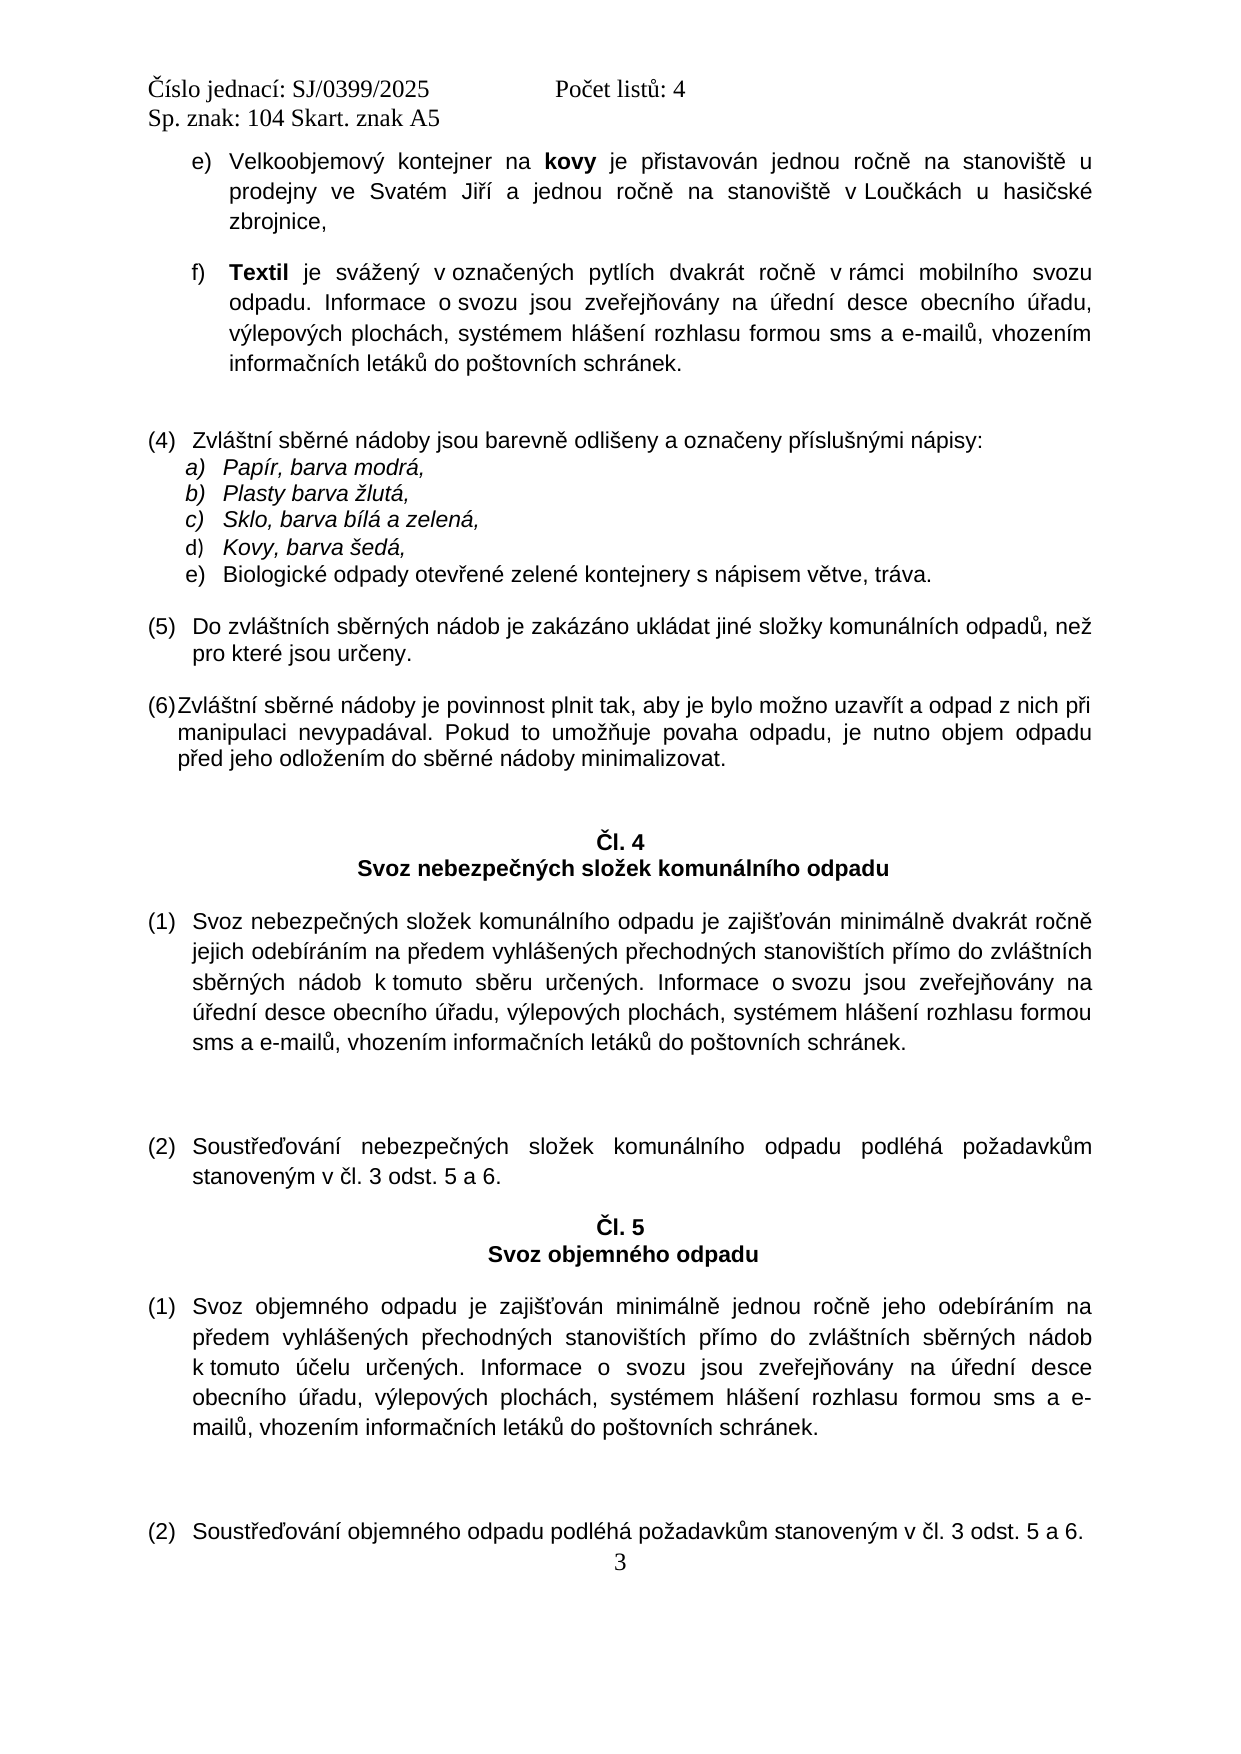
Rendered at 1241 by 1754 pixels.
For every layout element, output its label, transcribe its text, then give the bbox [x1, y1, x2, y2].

list Zvláštní sběrné nádoby jsou barevně odlišeny a označeny příslušnými nápisy: [148, 427, 1092, 453]
list Plasty barva žlutá, [185, 480, 1092, 506]
list Papír, barva modrá, [185, 453, 1092, 480]
list Svoz nebezpečných složek komunálního odpadu je zajišťován minimálně dvakrát ročně jejich odebíráním na předem vyhlášených přechodných stanovištích přímo do zvláštních sběrných nádob k tomuto sběru určených. Informace o svozu jsou zveřejňovány na úřední desce obecního úřadu, výlepových plochách, systémem hlášení rozhlasu formou sms a e-mailů, vhozením informačních letáků do poštovních schránek. [148, 908, 1092, 1055]
subtitle Svoz nebezpečných složek komunálního odpadu [148, 855, 1092, 882]
text Čl. 5 [148, 1214, 1092, 1241]
list Sklo, barva bílá a zelená, [185, 506, 1092, 533]
list Kovy, barva šedá, [185, 533, 1092, 561]
list Soustřeďování objemného odpadu podléhá požadavkům stanoveným v čl. 3 odst. 5 a 6. [148, 1518, 1092, 1544]
list Do zvláštních sběrných nádob je zakázáno ukládat jiné složky komunálních odpadů, než pro které jsou určeny. [148, 613, 1092, 666]
list Soustřeďování nebezpečných složek komunálního odpadu podléhá požadavkům stanoveným v čl. 3 odst. 5 a 6. [148, 1133, 1092, 1189]
subtitle Čl. 4 [148, 829, 1092, 855]
list Zvláštní sběrné nádoby je povinnost plnit tak, aby je bylo možno uzavřít a odpad z nich při manipulaci nevypadával. Pokud to umožňuje povaha odpadu, je nutno objem odpadu před jeho odložením do sběrné nádoby minimalizovat. [148, 692, 1092, 771]
list Textil je svážený v označených pytlích dvakrát ročně v rámci mobilního svozu odpadu. Informace o svozu jsou zveřejňovány na úřední desce obecního úřadu, výlepových plochách, systémem hlášení rozhlasu formou sms a e-mailů, vhozením informačních letáků do poštovních schránek. [191, 259, 1092, 376]
list Biologické odpady otevřené zelené kontejnery s nápisem větve, tráva. [185, 561, 1092, 587]
text Svoz objemného odpadu [148, 1241, 1092, 1267]
list Velkoobjemový kontejner na kovy je přistavován jednou ročně na stanoviště u prodejny ve Svatém Jiří a jednou ročně na stanoviště v Loučkách u hasičské zbrojnice, [191, 148, 1092, 234]
list Svoz objemného odpadu je zajišťován minimálně jednou ročně jeho odebíráním na předem vyhlášených přechodných stanovištích přímo do zvláštních sběrných nádob k tomuto účelu určených. Informace o svozu jsou zveřejňovány na úřední desce obecního úřadu, výlepových plochách, systémem hlášení rozhlasu formou sms a e-mailů, vhozením informačních letáků do poštovních schránek. [148, 1293, 1092, 1440]
